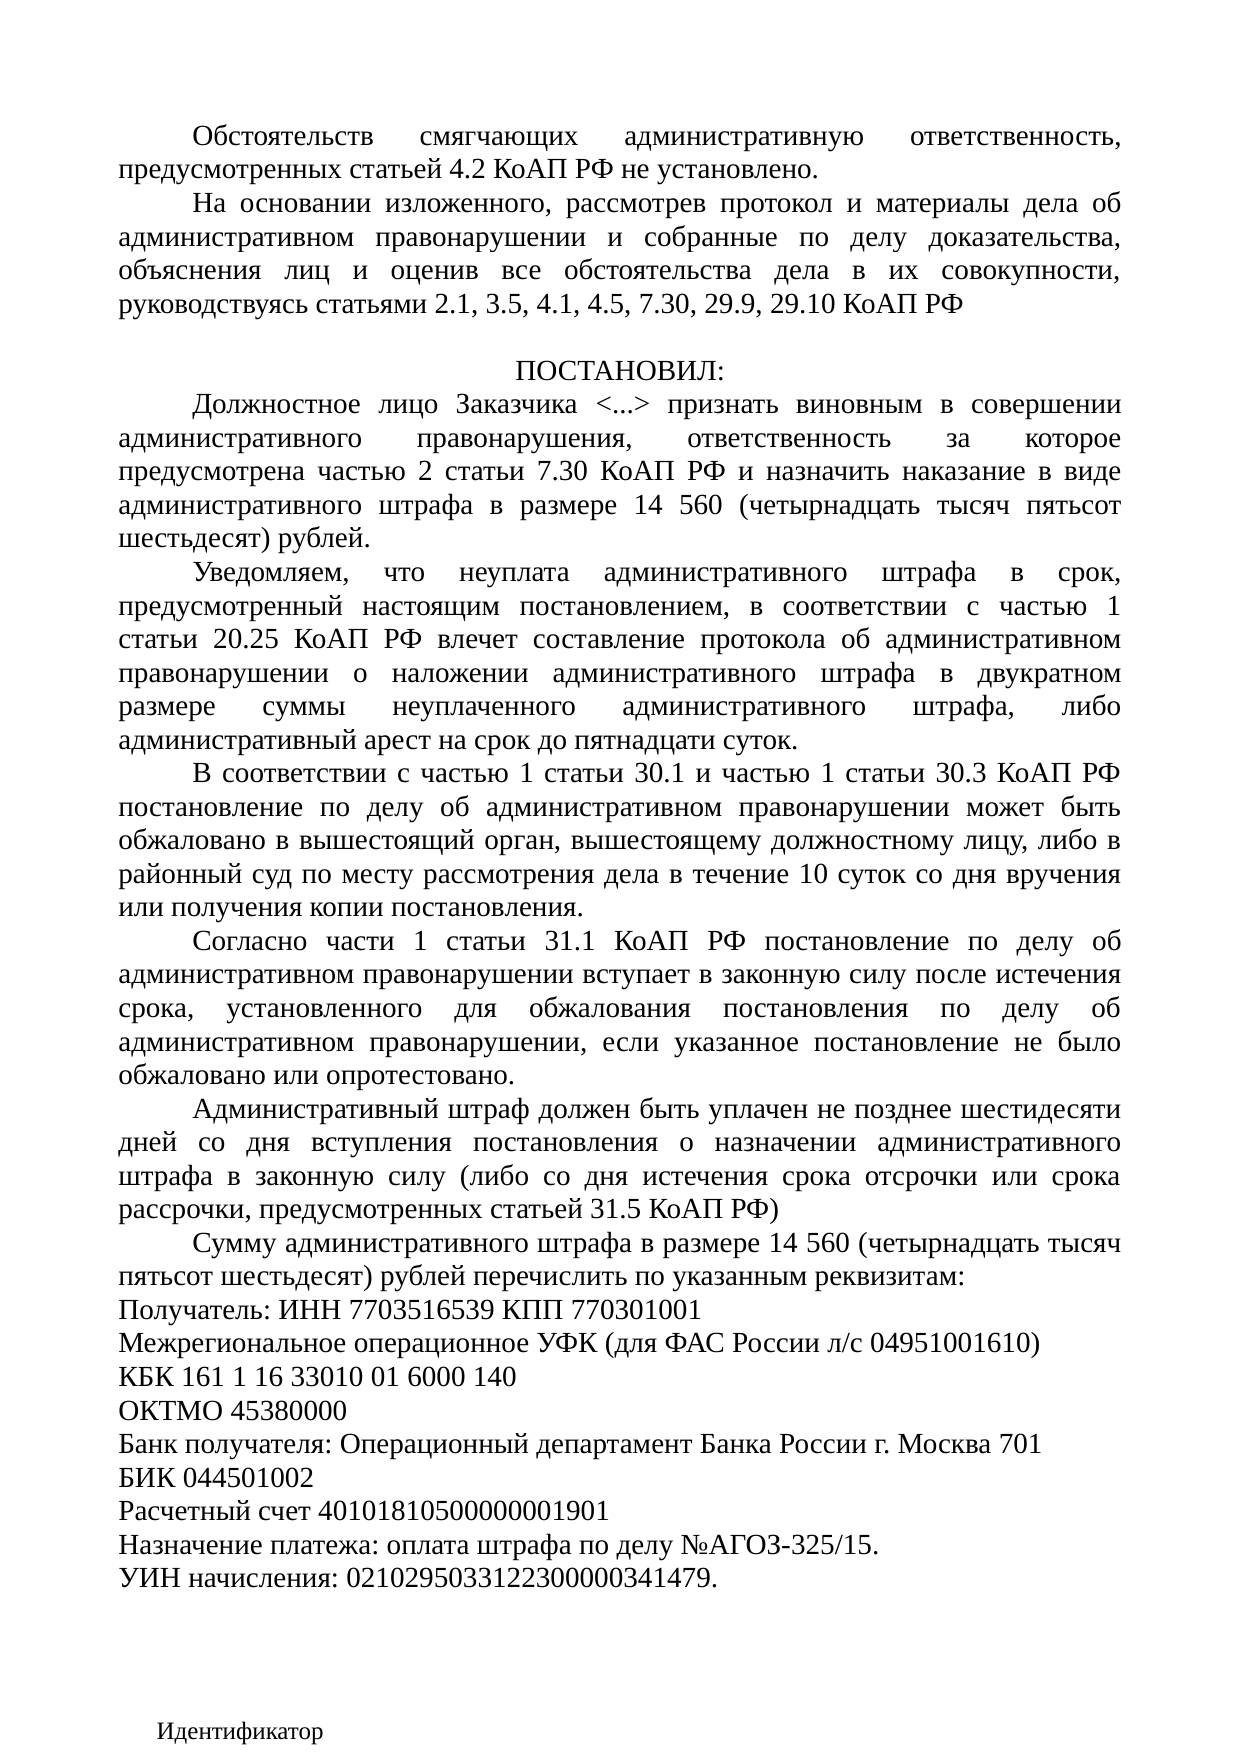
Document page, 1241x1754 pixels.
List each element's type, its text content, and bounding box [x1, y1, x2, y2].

text На основании изложенного, рассмотрев протокол и материалы дела об административном правонарушении и собранные по делу доказательства, объяснения лиц и оценив все обстоятельства дела в их совокупности, руководствуясь статьями 2.1, 3.5, 4.1, 4.5, 7.30, 29.9, 29.10 КоАП РФ [118, 185, 1122, 319]
text Обстоятельств смягчающих административную ответственность, предусмотренных статьей 4.2 КоАП РФ не установлено. [118, 118, 1122, 185]
text Сумму административного штрафа в размере 14 560 (четырнадцать тысяч пятьсот шестьдесят) рублей перечислить по указанным реквизитам: [118, 1225, 1122, 1292]
text ОКТМО 45380000 [118, 1393, 1122, 1426]
text Согласно части 1 статьи 31.1 КоАП РФ постановление по делу об административном правонарушении вступает в законную силу после истечения срока, установленного для обжалования постановления по делу об административном правонарушении, если указанное постановление не было обжаловано или опротестовано. [118, 923, 1122, 1091]
text Должностное лицо Заказчика <...> признать виновным в совершении административного правонарушения, ответственность за которое предусмотрена частью 2 статьи 7.30 КоАП РФ и назначить наказание в виде административного штрафа в размере 14 560 (четырнадцать тысяч пятьсот шестьдесят) рублей. [118, 386, 1122, 554]
text Назначение платежа: оплата штрафа по делу №АГОЗ-325/15. [118, 1527, 1122, 1560]
text Банк получателя: Операционный департамент Банка России г. Москва 701 [118, 1426, 1122, 1460]
text КБК 161 1 16 33010 01 6000 140 [118, 1359, 1122, 1393]
text УИН начисления: 0210295033122300000341479. [118, 1560, 1122, 1594]
text Расчетный счет 40101810500000001901 [118, 1493, 1122, 1527]
text БИК 044501002 [118, 1460, 1122, 1493]
text Получатель: ИНН 7703516539 КПП 770301001 [118, 1292, 1122, 1326]
text Уведомляем, что неуплата административного штрафа в срок, предусмотренный настоящим постановлением, в соответствии с частью 1 статьи 20.25 КоАП РФ влечет составление протокола об административном правонарушении о наложении административного штрафа в двукратном размере суммы неуплаченного административного штрафа, либо административный арест на срок до пятнадцати суток. [118, 554, 1122, 755]
text ПОСТАНОВИЛ: [118, 353, 1122, 386]
text Межрегиональное операционное УФК (для ФАС России л/с 04951001610) [118, 1326, 1122, 1359]
text В соответствии с частью 1 статьи 30.1 и частью 1 статьи 30.3 КоАП РФ постановление по делу об административном правонарушении может быть обжаловано в вышестоящий орган, вышестоящему должностному лицу, либо в районный суд по месту рассмотрения дела в течение 10 суток со дня вручения или получения копии постановления. [118, 755, 1122, 923]
text Административный штраф должен быть уплачен не позднее шестидесяти дней со дня вступления постановления о назначении административного штрафа в законную силу (либо со дня истечения срока отсрочки или срока рассрочки, предусмотренных статьей 31.5 КоАП РФ) [118, 1091, 1122, 1225]
